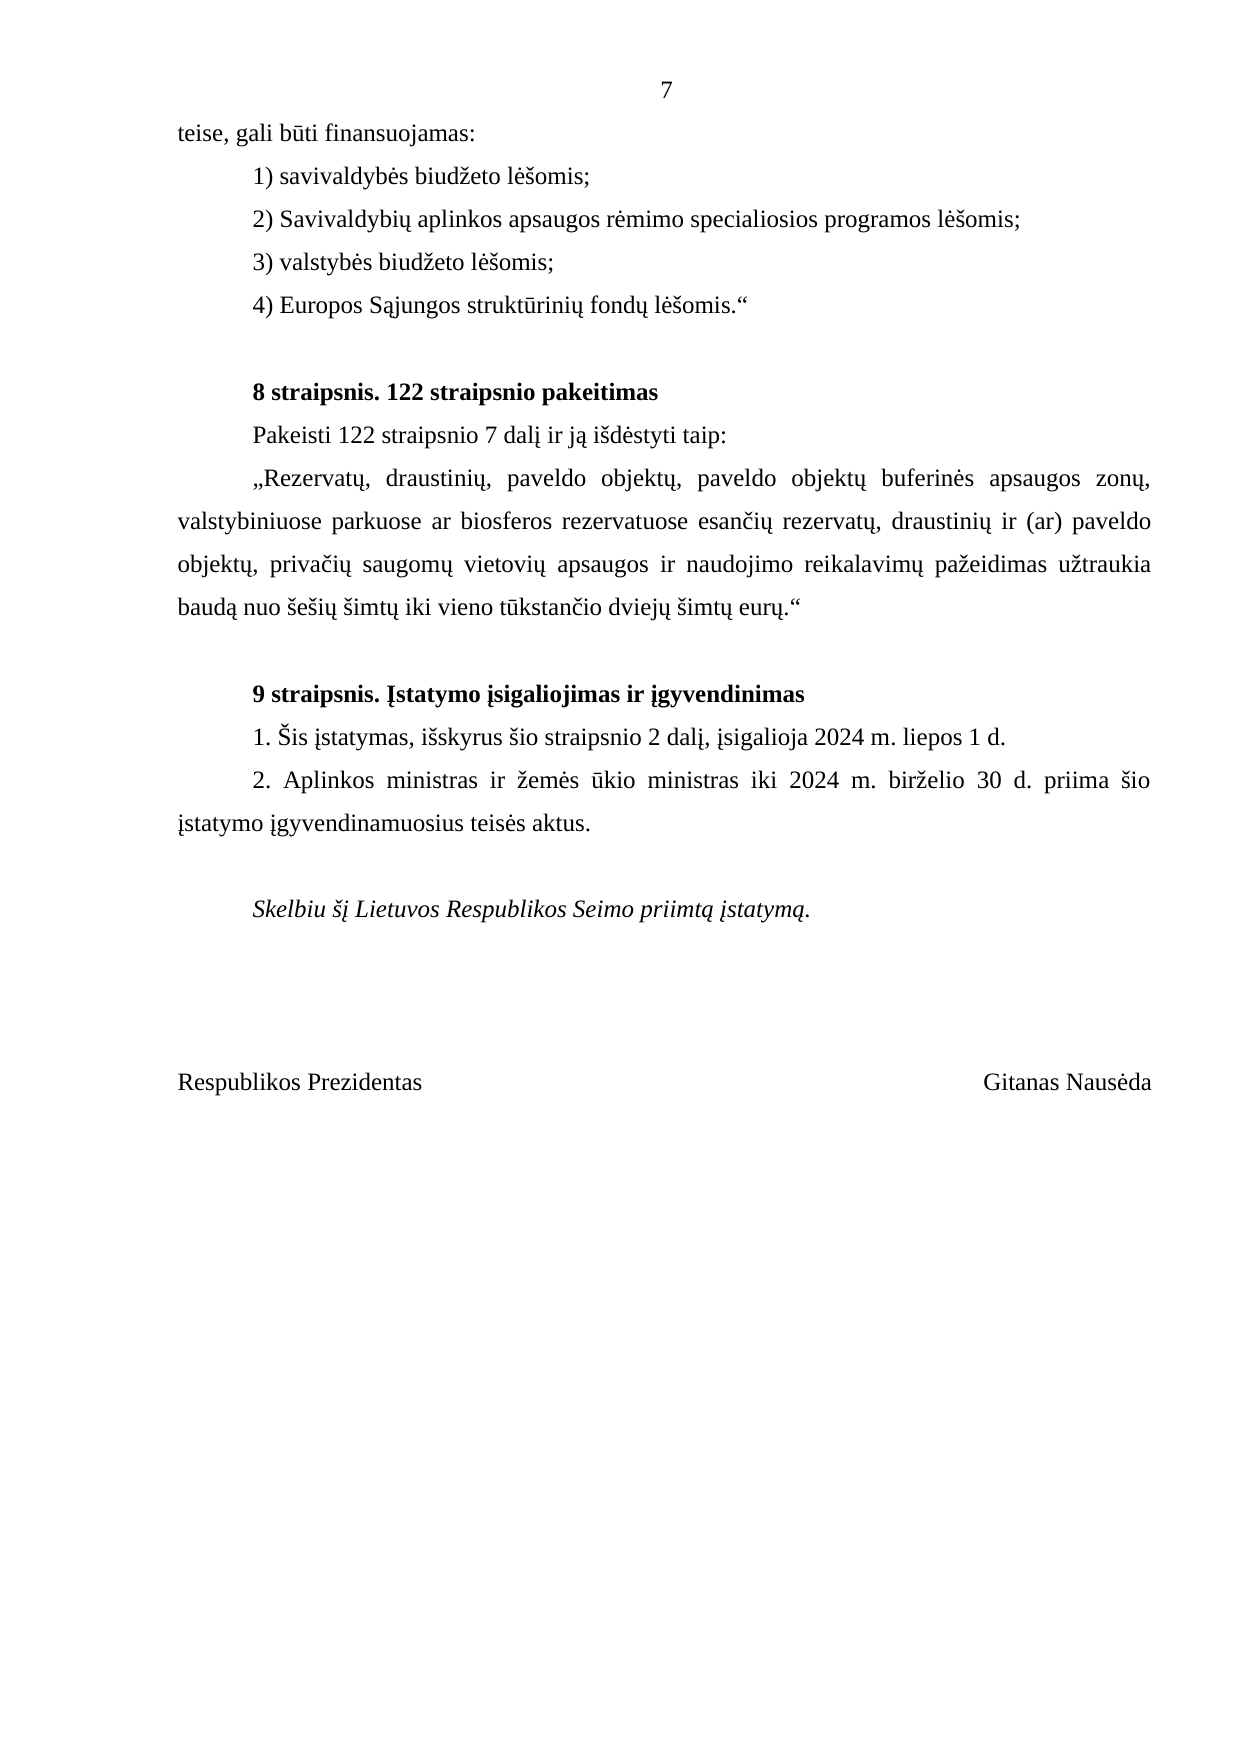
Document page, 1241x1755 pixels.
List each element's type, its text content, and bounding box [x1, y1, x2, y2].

text Skelbiu šį Lietuvos Respublikos Seimo priimtą įstatymą. [177, 894, 1152, 923]
text Respublikos Prezidentas Gitanas Nausėda [177, 1067, 1152, 1096]
text 1) savivaldybės biudžeto lėšomis; [177, 161, 1152, 190]
text 9 straipsnis. Įstatymo įsigaliojimas ir įgyvendinimas [177, 679, 1152, 707]
text 8 straipsnis. 122 straipsnio pakeitimas [177, 377, 1152, 406]
text 4) Europos Sąjungos struktūrinių fondų lėšomis.“ [177, 291, 1152, 319]
text 1. Šis įstatymas, išskyrus šio straipsnio 2 dalį, įsigalioja 2024 m. liepos 1 d. [177, 722, 1152, 751]
text Pakeisti 122 straipsnio 7 dalį ir ją išdėstyti taip: [177, 420, 1152, 449]
text 3) valstybės biudžeto lėšomis; [177, 247, 1152, 276]
text 2. Aplinkos ministras ir žemės ūkio ministras iki 2024 m. birželio 30 d. priima šio įstatymo įgyvendinamuosius teisės aktus. [177, 765, 1152, 837]
text teise, gali būti finansuojamas: [177, 118, 1152, 147]
text 2) Savivaldybių aplinkos apsaugos rėmimo specialiosios programos lėšomis; [177, 204, 1152, 233]
text „Rezervatų, draustinių, paveldo objektų, paveldo objektų buferinės apsaugos zonų, valstybiniuose parkuose ar biosferos rezervatuose esančių rezervatų, draustinių ir (ar) paveldo objektų, privačių saugomų vietovių apsaugos ir naudojimo reikalavimų pažeidimas užtraukia baudą nuo šešių šimtų iki vieno tūkstančio dviejų šimtų eurų.“ [177, 463, 1152, 621]
